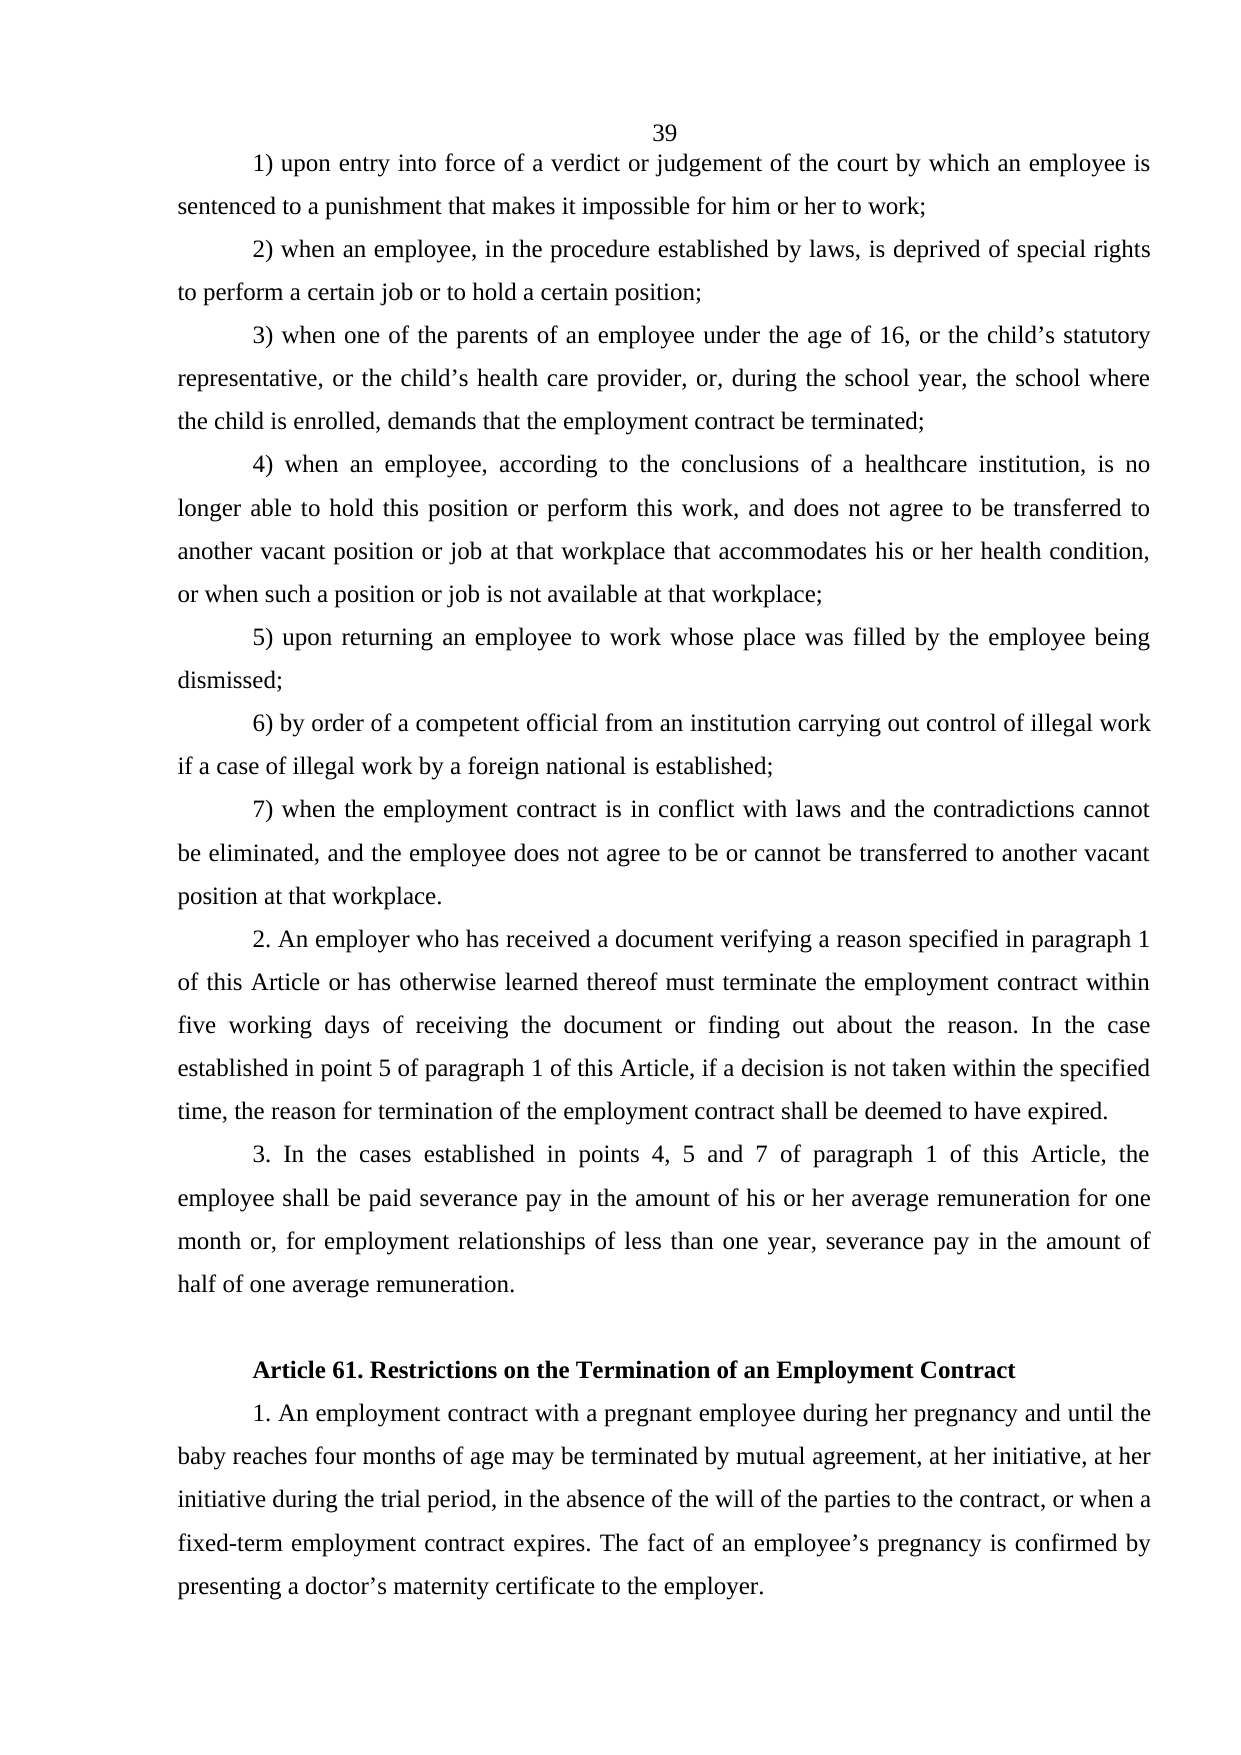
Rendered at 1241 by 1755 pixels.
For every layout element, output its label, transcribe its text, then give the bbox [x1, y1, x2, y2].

text 3. In the cases established in points 4, 5 and 7 of paragraph 1 of this Article, the employee shall be paid severance pay in the amount of his or her average remuneration for one month or, for employment relationships of less than one year, severance pay in the amount of half of one average remuneration. [177, 1139, 1152, 1298]
text Article 61. Restrictions on the Termination of an Employment Contract [177, 1355, 1152, 1384]
text 4) when an employee, according to the conclusions of a healthcare institution, is no longer able to hold this position or perform this work, and does not agree to be transferred to another vacant position or job at that workplace that accommodates his or her health condition, or when such a position or job is not available at that workplace; [177, 449, 1152, 608]
text 1. An employment contract with a pregnant employee during her pregnancy and until the baby reaches four months of age may be terminated by mutual agreement, at her initiative, at her initiative during the trial period, in the absence of the will of the parties to the contract, or when a fixed-term employment contract expires. The fact of an employee’s pregnancy is confirmed by presenting a doctor’s maternity certificate to the employer. [177, 1398, 1152, 1599]
text 1) upon entry into force of a verdict or judgement of the court by which an employee is sentenced to a punishment that makes it impossible for him or her to work; [177, 148, 1152, 219]
text 2) when an employee, in the procedure established by laws, is deprived of special rights to perform a certain job or to hold a certain position; [177, 234, 1152, 306]
text 3) when one of the parents of an employee under the age of 16, or the child’s statutory representative, or the child’s health care provider, or, during the school year, the school where the child is enrolled, demands that the employment contract be terminated; [177, 320, 1152, 435]
text 5) upon returning an employee to work whose place was filled by the employee being dismissed; [177, 622, 1152, 694]
text 7) when the employment contract is in conflict with laws and the contradictions cannot be eliminated, and the employee does not agree to be or cannot be transferred to another vacant position at that workplace. [177, 794, 1152, 909]
text 6) by order of a competent official from an institution carrying out control of illegal work if a case of illegal work by a foreign national is established; [177, 708, 1152, 780]
text 2. An employer who has received a document verifying a reason specified in paragraph 1 of this Article or has otherwise learned thereof must terminate the employment contract within five working days of receiving the document or finding out about the reason. In the case established in point 5 of paragraph 1 of this Article, if a decision is not taken within the specified time, the reason for termination of the employment contract shall be deemed to have expired. [177, 924, 1152, 1125]
